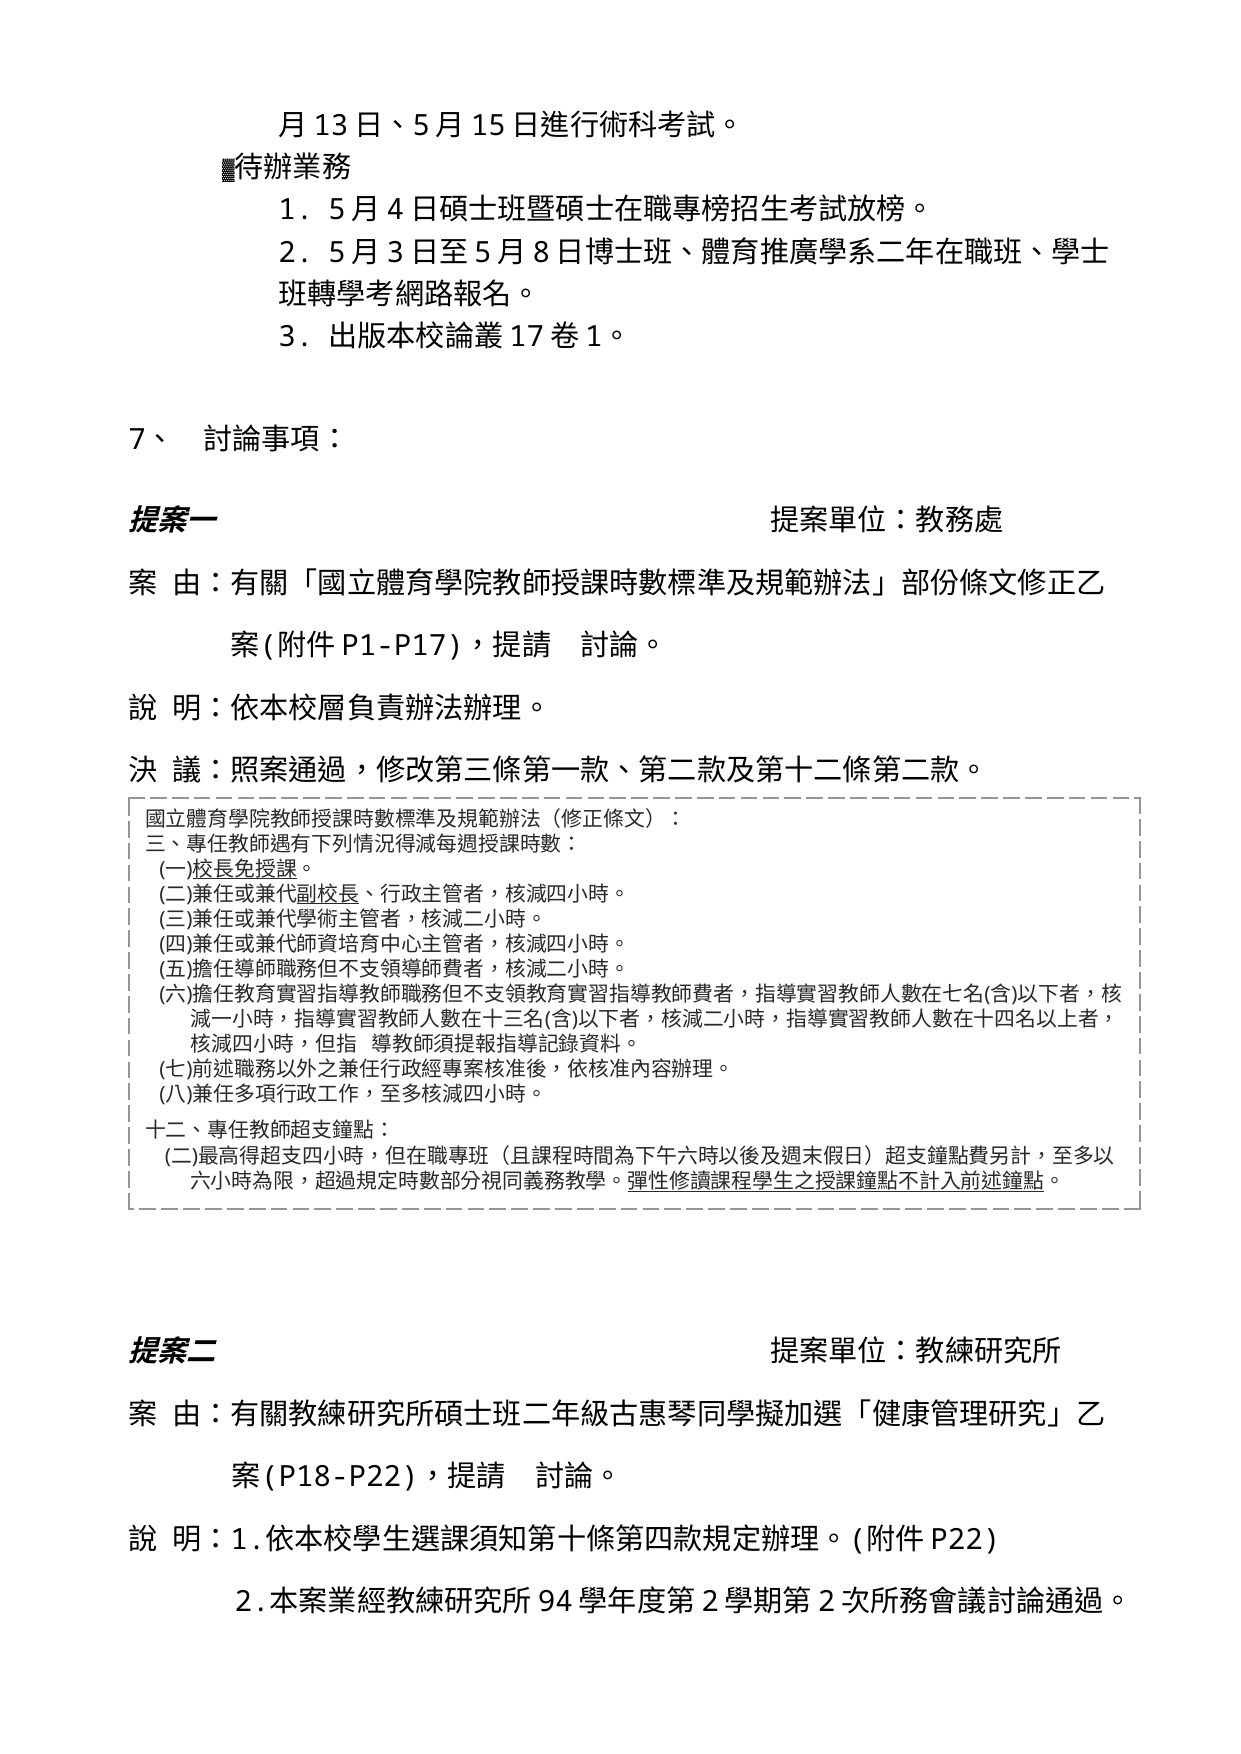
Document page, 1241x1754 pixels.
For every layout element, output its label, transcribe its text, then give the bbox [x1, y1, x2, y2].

text (七)前述職務以外之兼任行政經專案核准後，依核准內容辦理。 [159, 1056, 1124, 1081]
text 案 由：有關教練研究所碩士班二年級古惠琴同學擬加選「健康管理研究」乙案(P18-P22)，提請 討論。 [128, 1370, 1125, 1495]
list 5月4日碩士班暨碩士在職專榜招生考試放榜。 [278, 186, 1125, 228]
text [128, 797, 1141, 1209]
text 決 議：照案通過，修改第三條第一款、第二款及第十二條第二款。 [128, 726, 1125, 789]
text ▓待辦業務 [222, 143, 1125, 186]
list 5月3日至5月8日博士班、體育推廣學系二年在職班、學士班轉學考網路報名。 [278, 228, 1125, 313]
text (六)擔任教育實習指導教師職務但不支領教育實習指導教師費者，指導實習教師人數在七名(含)以下者，核減一小時，指導實習教師人數在十三名(含)以下者，核減二小時，指導實習教師人數在十四名以上者，核減四小時，但指 導教師須提報指導記錄資料。 [159, 981, 1124, 1056]
text (四)兼任或兼代師資培育中心主管者，核減四小時。 [159, 931, 1124, 956]
list 出版本校論叢17卷1。 [278, 313, 1125, 355]
text 說 明：1.依本校學生選課須知第十條第四款規定辦理。(附件P22) [128, 1495, 1125, 1557]
text 國立體育學院教師授課時數標準及規範辦法（修正條文）： [145, 806, 1124, 831]
text 2.本案業經教練研究所94學年度第2學期第2次所務會議討論通過。 [231, 1557, 1125, 1620]
text 十二、專任教師超支鐘點： [145, 1114, 1124, 1144]
text 提案二 提案單位：教練研究所 [128, 1307, 1125, 1370]
text 提案一 提案單位：教務處 [128, 476, 1125, 539]
text 案 由：有關「國立體育學院教師授課時數標準及規範辦法」部份條文修正乙案(附件P1-P17)，提請 討論。 [128, 539, 1125, 664]
text (一)校長免授課。 [159, 856, 1124, 881]
text (二)最高得超支四小時，但在職專班（且課程時間為下午六時以後及週末假日）超支鐘點費另計，至多以六小時為限，超過規定時數部分視同義務教學。彈性修讀課程學生之授課鐘點不計入前述鐘點。 [159, 1144, 1124, 1194]
text (三)兼任或兼代學術主管者，核減二小時。 [159, 906, 1124, 931]
list 討論事項： [128, 395, 1125, 457]
text (八)兼任多項行政工作，至多核減四小時。 [159, 1081, 1124, 1106]
text 三、專任教師遇有下列情況得減每週授課時數： [145, 831, 1124, 856]
text (二)兼任或兼代副校長、行政主管者，核減四小時。 [159, 881, 1124, 906]
text (五)擔任導師職務但不支領導師費者，核減二小時。 [159, 956, 1124, 981]
text 說 明：依本校層負責辦法辦理。 [128, 664, 1125, 726]
list 月13日、5月15日進行術科考試。 [278, 101, 1125, 143]
